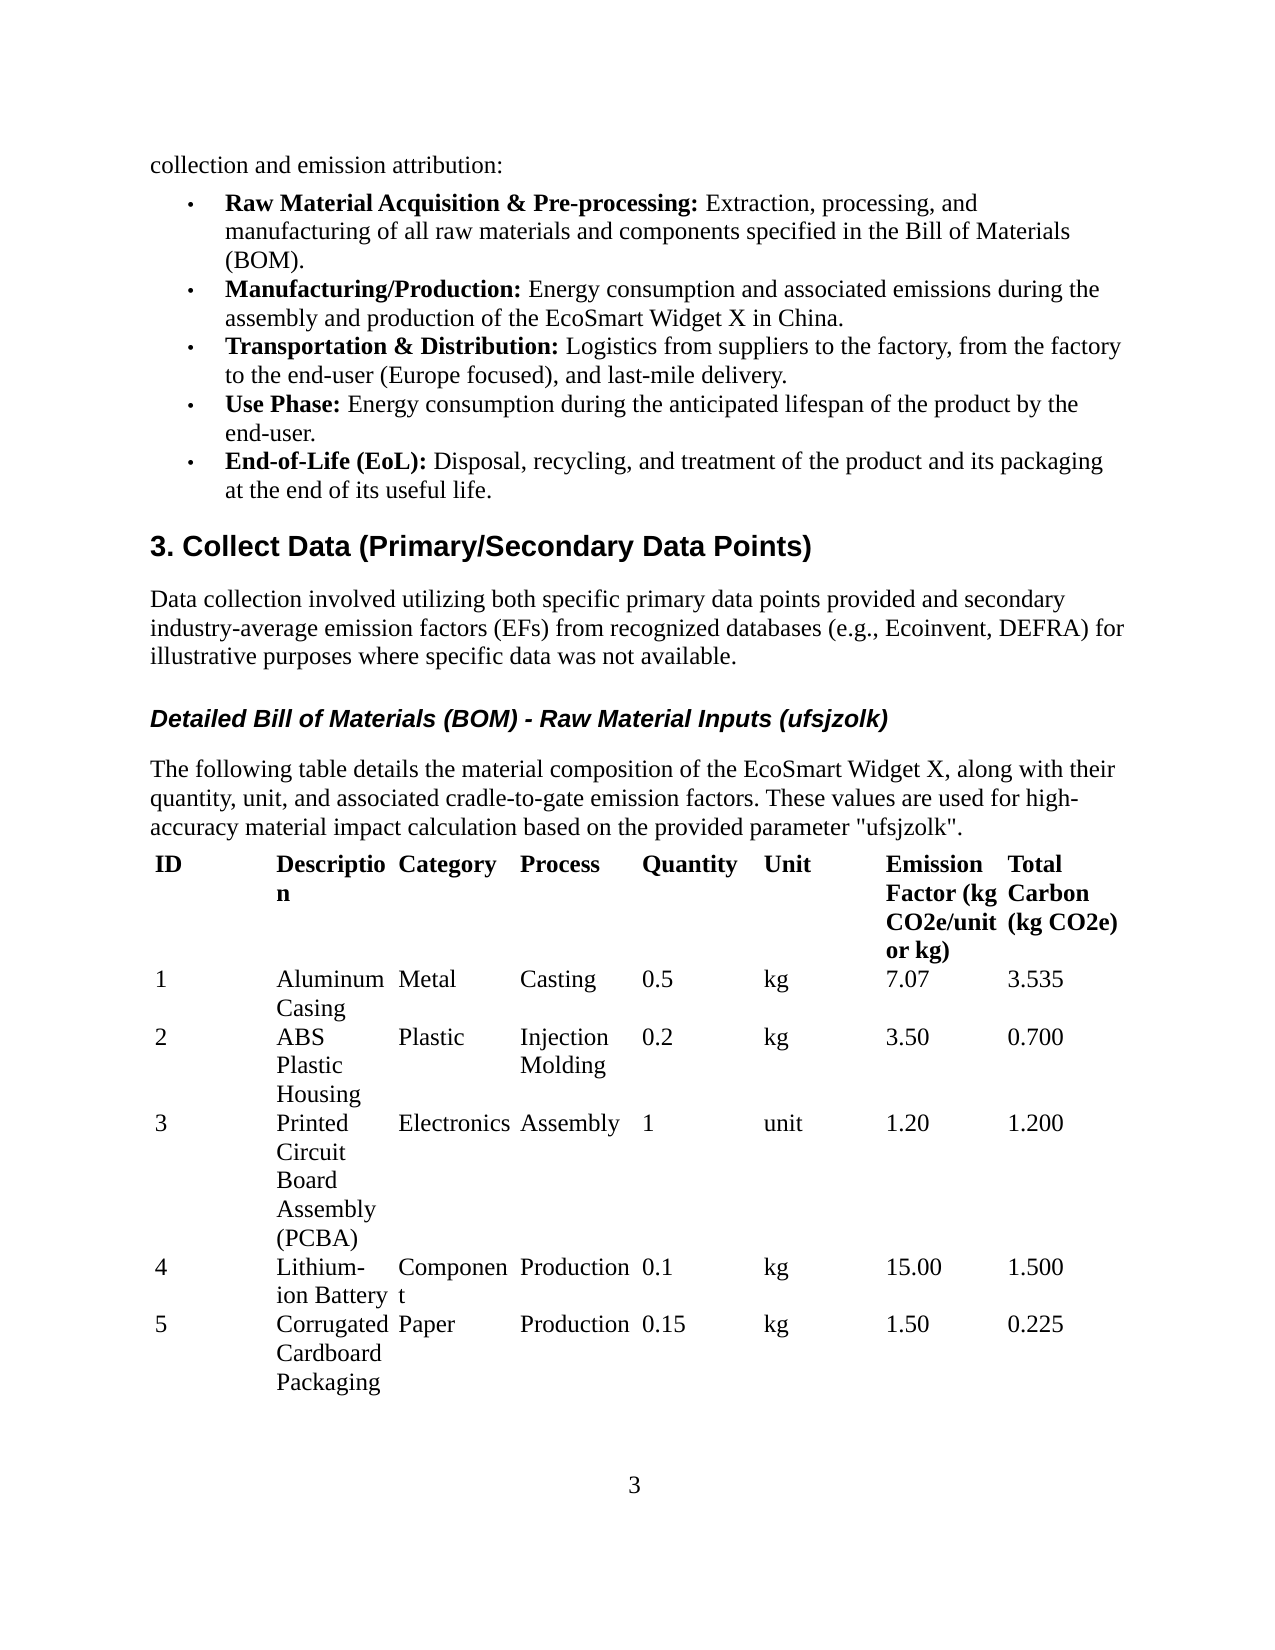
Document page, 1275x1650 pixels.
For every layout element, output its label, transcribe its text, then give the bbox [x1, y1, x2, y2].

subtitle Detailed Bill of Materials (BOM) - Raw Material Inputs (ufsjzolk) [150, 704, 1125, 733]
table_cell 2 [150, 1022, 272, 1108]
table_header Description [272, 849, 394, 964]
table_cell Printed Circuit Board Assembly (PCBA) [272, 1108, 394, 1252]
table_cell Electronics [394, 1108, 516, 1252]
table_cell 3 [150, 1108, 272, 1252]
table_cell Plastic [394, 1022, 516, 1108]
table_cell 15.00 [881, 1252, 1003, 1309]
text The following table details the material composition of the EcoSmart Widget X, along with their quantity, unit, and associated cradle-to-gate emission factors. These values are used for high-accuracy material impact calculation based on the provided parameter "ufsjzolk". [150, 754, 1125, 840]
table_cell 0.1 [638, 1252, 759, 1309]
table_cell kg [759, 1022, 881, 1108]
list Transportation & Distribution: Logistics from suppliers to the factory, from the factory to the end-user (Europe focused), and last-mile delivery. [187, 331, 1125, 389]
table_header Process [516, 849, 637, 964]
table_cell 4 [150, 1252, 272, 1309]
subtitle 3. Collect Data (Primary/Secondary Data Points) [150, 529, 1125, 562]
table_cell 5 [150, 1309, 272, 1396]
table_cell Corrugated Cardboard Packaging [272, 1309, 394, 1396]
table_cell Assembly [516, 1108, 637, 1252]
table_cell Component [394, 1252, 516, 1309]
table_cell 1 [150, 964, 272, 1022]
table_cell 1.500 [1003, 1252, 1125, 1309]
table_cell 0.2 [638, 1022, 759, 1108]
table_cell Production [516, 1309, 637, 1396]
table_header Unit [759, 849, 881, 964]
table_header Total Carbon (kg CO2e) [1003, 849, 1125, 964]
table_cell 1.50 [881, 1309, 1003, 1396]
table_cell 1.200 [1003, 1108, 1125, 1252]
table_cell ABS Plastic Housing [272, 1022, 394, 1108]
table_cell kg [759, 1309, 881, 1396]
table_cell Paper [394, 1309, 516, 1396]
table_cell 1.20 [881, 1108, 1003, 1252]
list End-of-Life (EoL): Disposal, recycling, and treatment of the product and its packaging at the end of its useful life. [187, 446, 1125, 504]
table_cell 0.15 [638, 1309, 759, 1396]
table_cell Injection Molding [516, 1022, 637, 1108]
table_cell Production [516, 1252, 637, 1309]
table_cell Lithium-ion Battery [272, 1252, 394, 1309]
text collection and emission attribution: [150, 150, 1125, 179]
list Manufacturing/Production: Energy consumption and associated emissions during the assembly and production of the EcoSmart Widget X in China. [187, 274, 1125, 331]
table_cell 0.5 [638, 964, 759, 1022]
table_cell 3.50 [881, 1022, 1003, 1108]
list Use Phase: Energy consumption during the anticipated lifespan of the product by the end-user. [187, 389, 1125, 446]
table_cell kg [759, 1252, 881, 1309]
table_header Category [394, 849, 516, 964]
list Raw Material Acquisition & Pre-processing: Extraction, processing, and manufacturing of all raw materials and components specified in the Bill of Materials (BOM). [187, 188, 1125, 274]
table_header ID [150, 849, 272, 964]
text Data collection involved utilizing both specific primary data points provided and secondary industry-average emission factors (EFs) from recognized databases (e.g., Ecoinvent, DEFRA) for illustrative purposes where specific data was not available. [150, 584, 1125, 670]
table_cell 7.07 [881, 964, 1003, 1022]
table_cell unit [759, 1108, 881, 1252]
table_cell 0.225 [1003, 1309, 1125, 1396]
table_cell Metal [394, 964, 516, 1022]
table_cell 3.535 [1003, 964, 1125, 1022]
table_cell kg [759, 964, 881, 1022]
table_header Quantity [638, 849, 759, 964]
table_cell 1 [638, 1108, 759, 1252]
table_cell Aluminum Casing [272, 964, 394, 1022]
table_header Emission Factor (kg CO2e/unit or kg) [881, 849, 1003, 964]
table_cell 0.700 [1003, 1022, 1125, 1108]
table_cell Casting [516, 964, 637, 1022]
